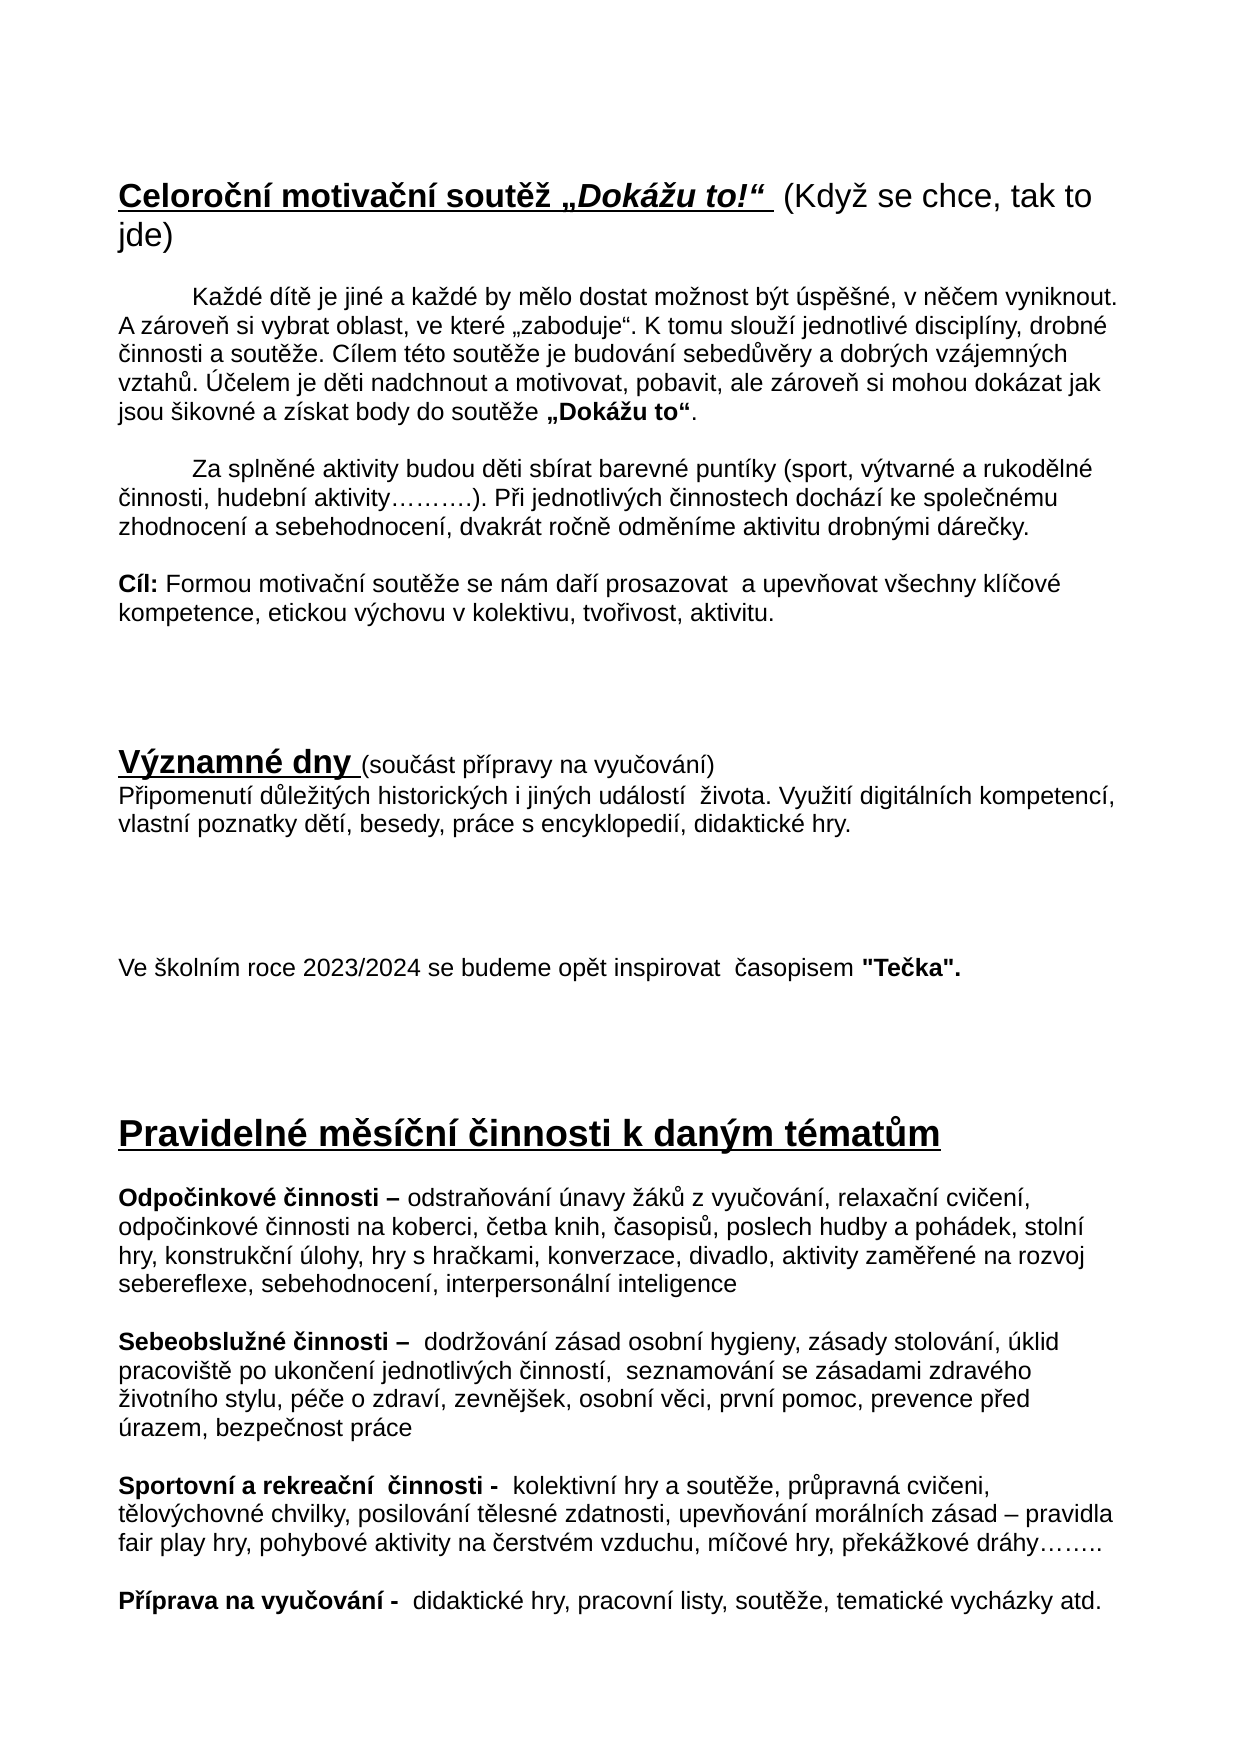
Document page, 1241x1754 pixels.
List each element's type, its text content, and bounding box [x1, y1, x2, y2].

text Sportovní a rekreační činnosti - kolektivní hry a soutěže, průpravná cvičeni, tělovýchovné chvilky, posilování tělesné zdatnosti, upevňování morálních zásad – pravidla fair play hry, pohybové aktivity na čerstvém vzduchu, míčové hry, překážkové dráhy…….. [118, 1471, 1122, 1557]
text Celoroční motivační soutěž „Dokážu to!“ (Když se chce, tak to jde) [118, 176, 1122, 253]
text Ve školním roce 2023/2024 se budeme opět inspirovat časopisem "Tečka". [118, 953, 1122, 982]
text Odpočinkové činnosti – odstraňování únavy žáků z vyučování, relaxační cvičení, odpočinkové činnosti na koberci, četba knih, časopisů, poslech hudby a pohádek, stolní hry, konstrukční úlohy, hry s hračkami, konverzace, divadlo, aktivity zaměřené na rozvoj sebereflexe, sebehodnocení, interpersonální inteligence [118, 1183, 1122, 1298]
text Sebeobslužné činnosti – dodržování zásad osobní hygieny, zásady stolování, úklid pracoviště po ukončení jednotlivých činností, seznamování se zásadami zdravého životního stylu, péče o zdraví, zevnějšek, osobní věci, první pomoc, prevence před úrazem, bezpečnost práce [118, 1327, 1122, 1442]
text Cíl: Formou motivační soutěže se nám daří prosazovat a upevňovat všechny klíčové kompetence, etickou výchovu v kolektivu, tvořivost, aktivitu. [118, 569, 1122, 627]
text Za splněné aktivity budou děti sbírat barevné puntíky (sport, výtvarné a rukodělné činnosti, hudební aktivity……….). Při jednotlivých činnostech dochází ke společnému zhodnocení a sebehodnocení, dvakrát ročně odměníme aktivitu drobnými dárečky. [118, 454, 1122, 541]
text Příprava na vyučování - didaktické hry, pracovní listy, soutěže, tematické vycházky atd. [118, 1586, 1122, 1614]
text Každé dítě je jiné a každé by mělo dostat možnost být úspěšné, v něčem vyniknout. A zároveň si vybrat oblast, ve které „zaboduje“. K tomu slouží jednotlivé disciplíny, drobné činnosti a soutěže. Cílem této soutěže je budování sebedůvěry a dobrých vzájemných vztahů. Účelem je děti nadchnout a motivovat, pobavit, ale zároveň si mohou dokázat jak jsou šikovné a získat body do soutěže „Dokážu to“. [118, 282, 1122, 426]
text Významné dny (součást přípravy na vyučování) [118, 742, 1122, 781]
text Pravidelné měsíční činnosti k daným tématům [118, 1111, 1122, 1154]
text Připomenutí důležitých historických i jiných událostí života. Využití digitálních kompetencí, vlastní poznatky dětí, besedy, práce s encyklopedií, didaktické hry. [118, 781, 1122, 838]
